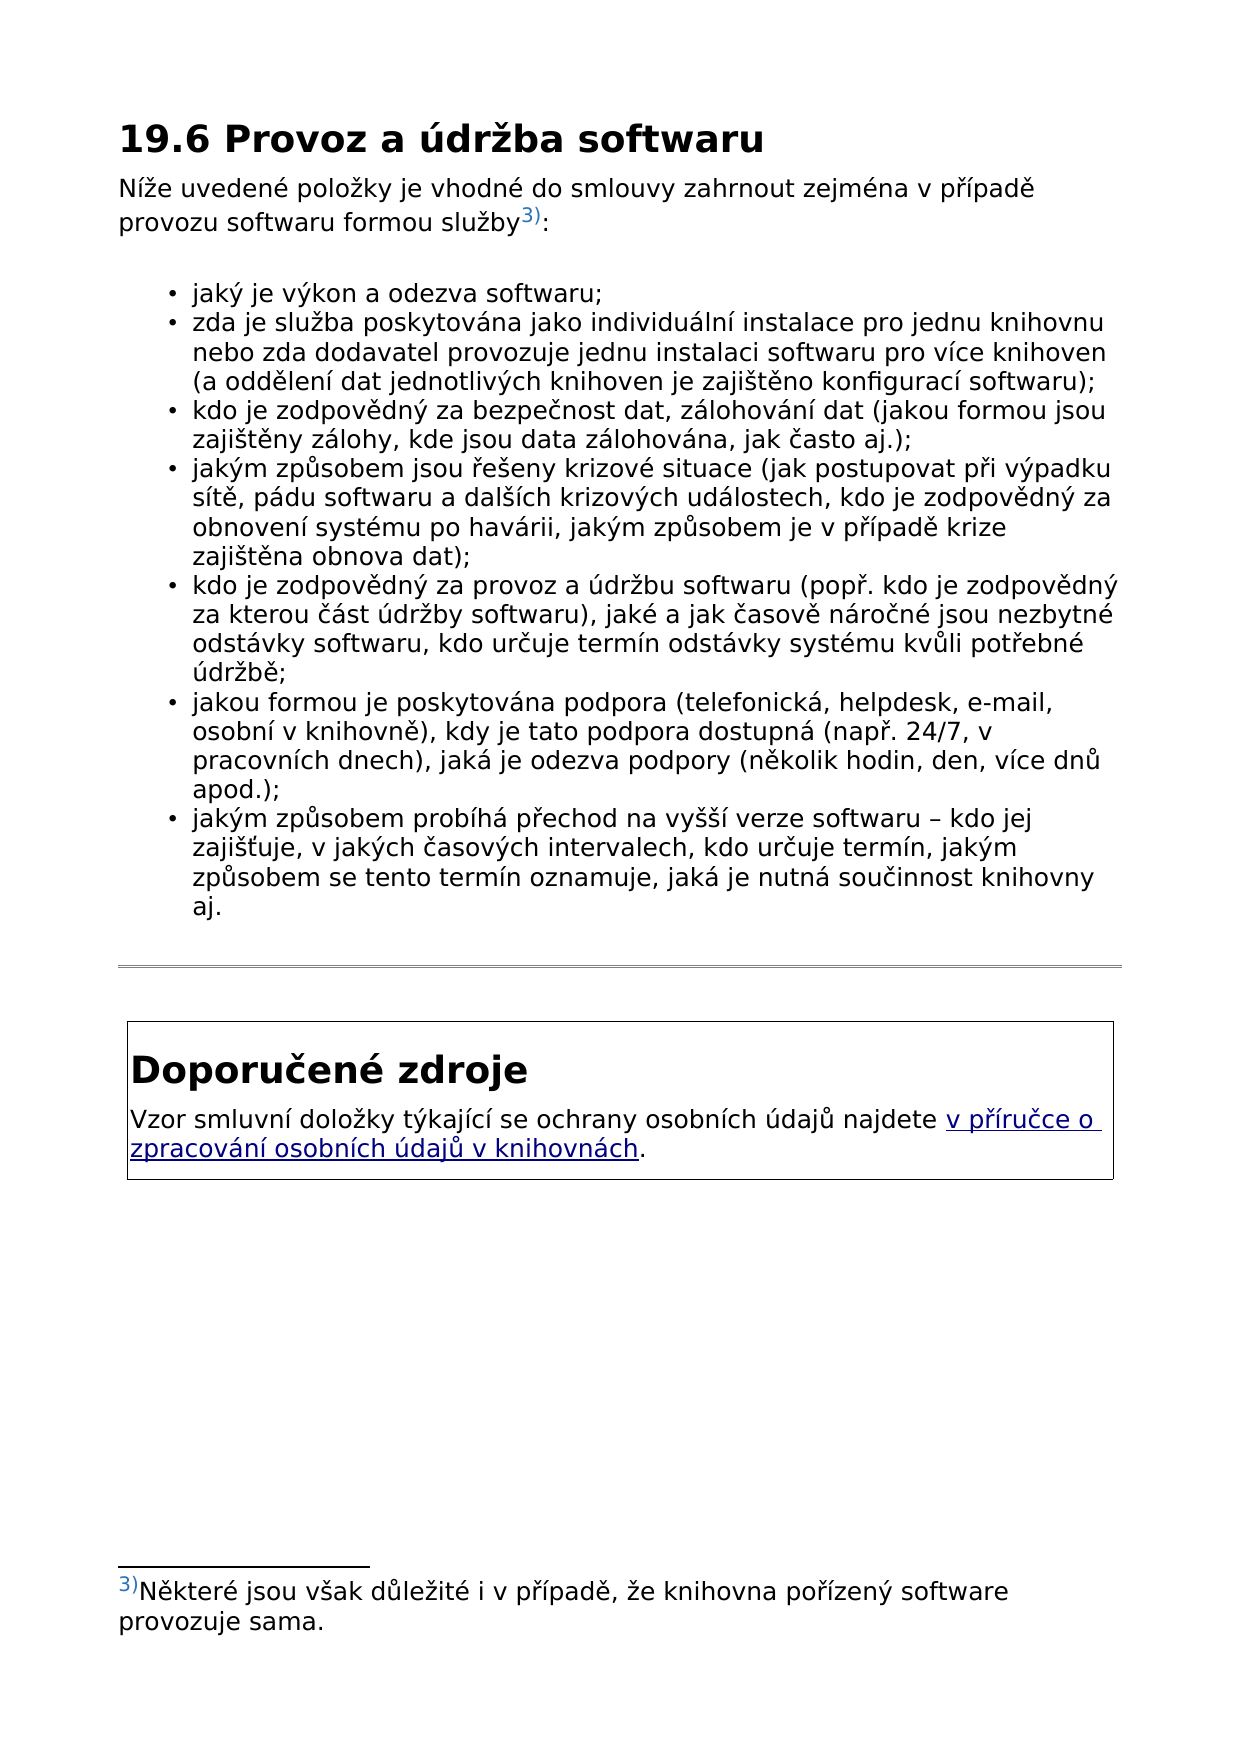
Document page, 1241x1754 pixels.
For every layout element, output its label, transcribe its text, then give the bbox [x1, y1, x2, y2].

text Některé jsou však důležité i v případě, že knihovna pořízený software provozuje sama. [118, 1573, 1122, 1636]
list zda je služba poskytována jako individuální instalace pro jednu knihovnu nebo zda dodavatel provozuje jednu instalaci softwaru pro více knihoven (a oddělení dat jednotlivých knihoven je zajištěno konfigurací softwaru); [177, 309, 1122, 396]
list jakou formou je poskytována podpora (telefonická, helpdesk, e-mail, osobní v knihovně), kdy je tato podpora dostupná (např. 24/7, v pracovních dnech), jaká je odezva podpory (několik hodin, den, více dnů apod.); [177, 688, 1122, 804]
list jakým způsobem probíhá přechod na vyšší verze softwaru – kdo jej zajišťuje, v jakých časových intervalech, kdo určuje termín, jakým způsobem se tento termín oznamuje, jaká je nutná součinnost knihovny aj. [177, 804, 1122, 921]
list jaký je výkon a odezva softwaru; [177, 279, 1122, 309]
list kdo je zodpovědný za provoz a údržbu softwaru (popř. kdo je zodpovědný za kterou část údržby softwaru), jaké a jak časově náročné jsou nezbytné odstávky softwaru, kdo určuje termín odstávky systému kvůli potřebné údržbě; [177, 571, 1122, 688]
table_header Doporučené zdroje Vzor smluvní doložky týkající se ochrany osobních údajů najdete v příručce o zpracování osobních údajů v knihovnách. [128, 1022, 1113, 1178]
list kdo je zodpovědný za bezpečnost dat, zálohování dat (jakou formou jsou zajištěny zálohy, kde jsou data zálohována, jak často aj.); [177, 396, 1122, 454]
subtitle 19.6 Provoz a údržba softwaru [118, 118, 1122, 162]
list jakým způsobem jsou řešeny krizové situace (jak postupovat při výpadku sítě, pádu softwaru a dalších krizových událostech, kdo je zodpovědný za obnovení systému po havárii, jakým způsobem je v případě krize zajištěna obnova dat); [177, 454, 1122, 571]
text Níže uvedené položky je vhodné do smlouvy zahrnout zejména v případě provozu softwaru formou služby: [118, 174, 1122, 237]
